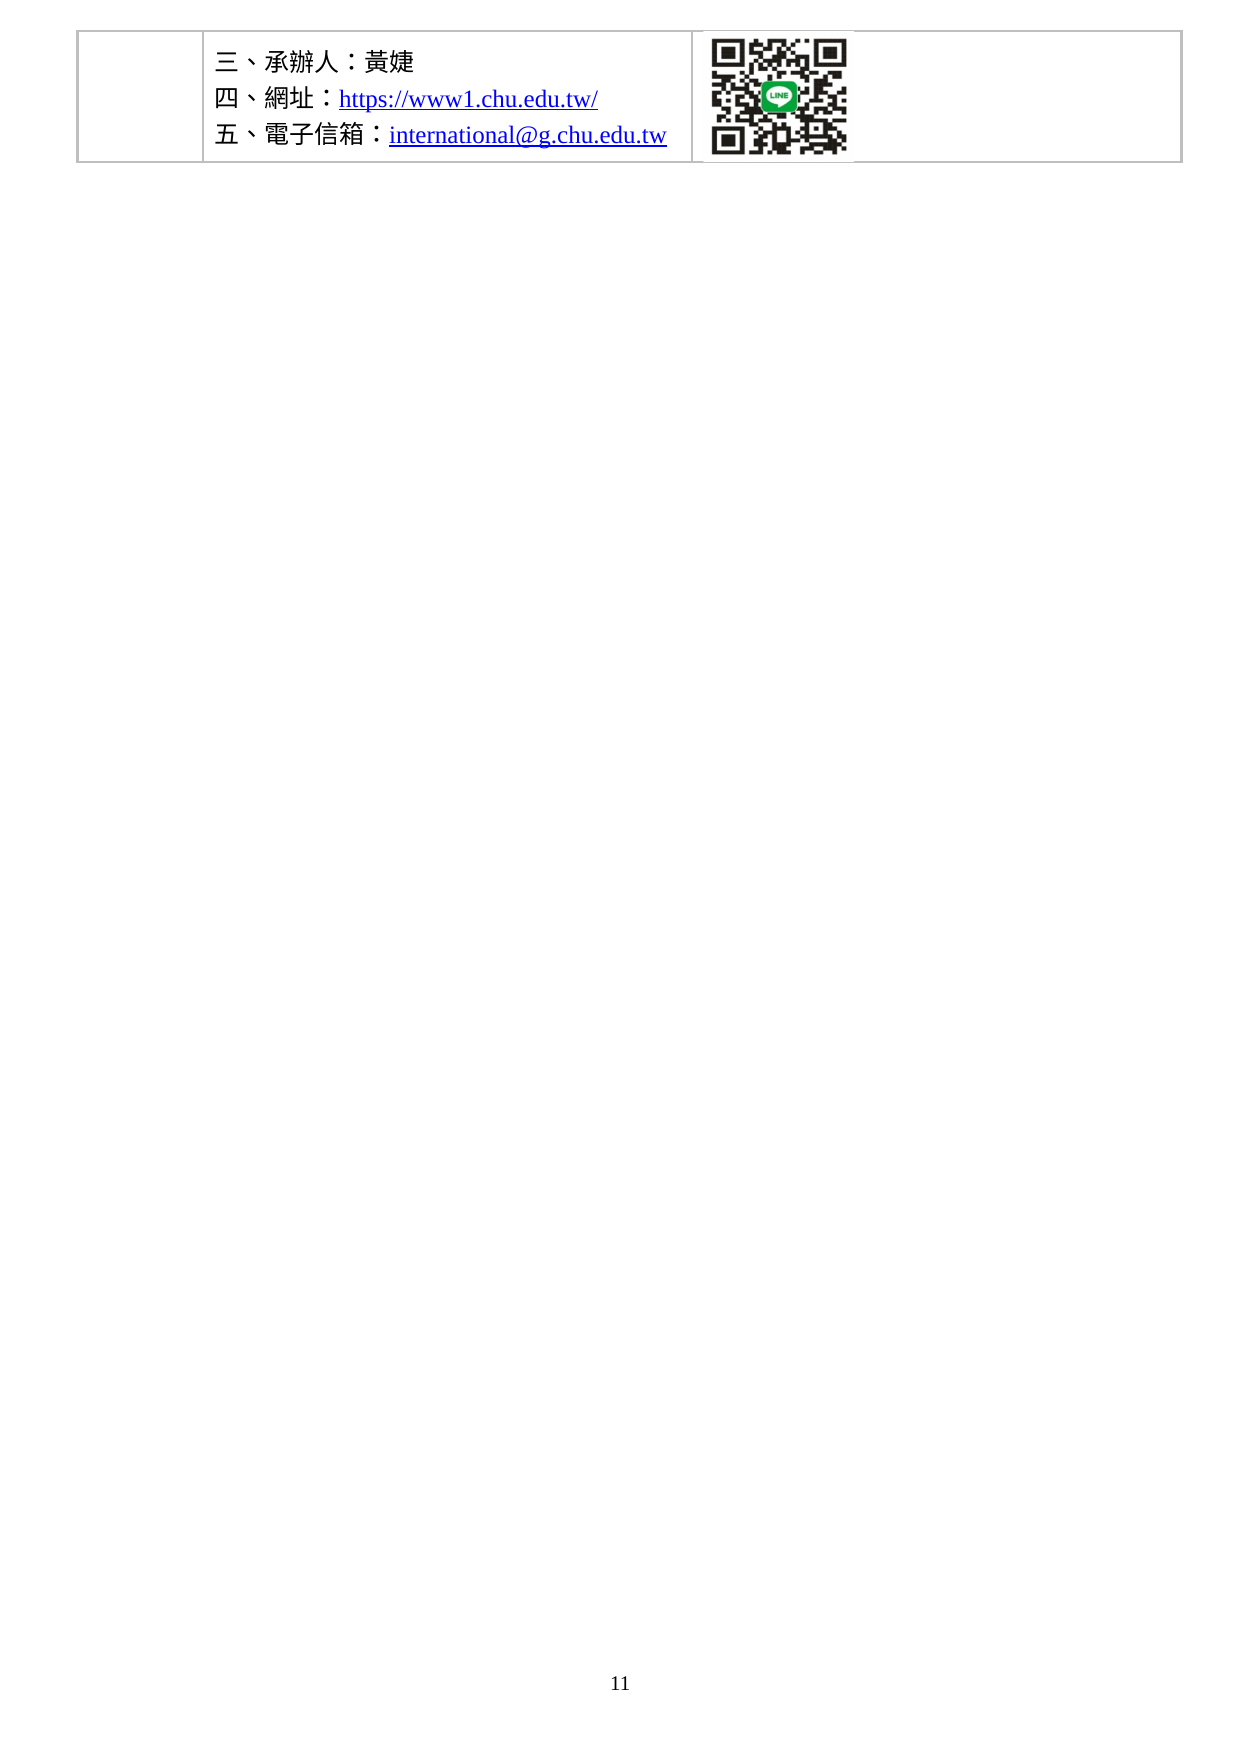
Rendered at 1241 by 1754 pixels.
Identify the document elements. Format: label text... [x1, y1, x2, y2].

picture [703, 31, 855, 162]
table_cell 三、承辦人：黃婕 四、網址：https://www1.chu.edu.tw/ 五、電子信箱：international@g.chu.edu.tw [204, 32, 691, 161]
table_cell [693, 32, 703, 161]
table_cell [79, 32, 202, 161]
table_cell [855, 32, 1180, 161]
